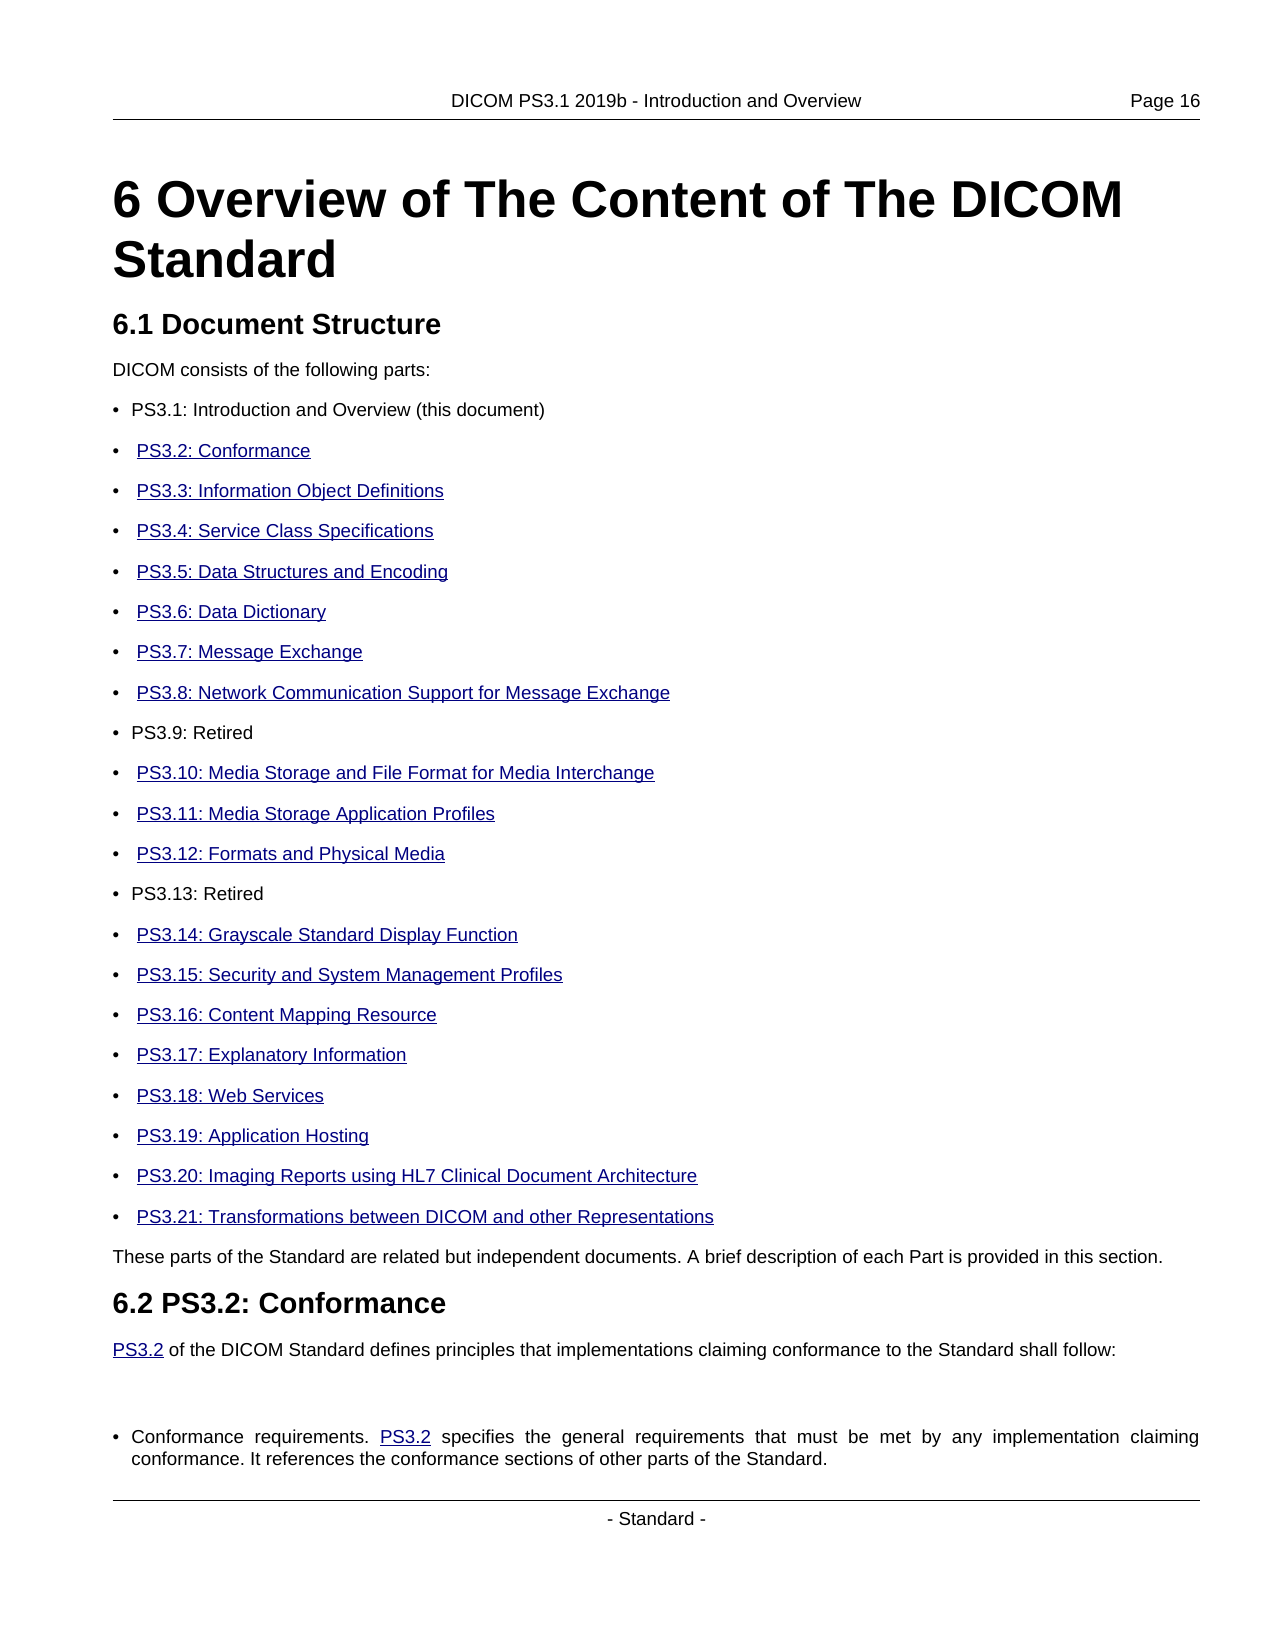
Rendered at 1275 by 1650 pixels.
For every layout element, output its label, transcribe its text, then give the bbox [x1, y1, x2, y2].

text • PS3.20: Imaging Reports using HL7 Clinical Document Architecture [112, 1165, 1200, 1187]
text • PS3.13: Retired [112, 883, 1200, 904]
text • PS3.8: Network Communication Support for Message Exchange [112, 681, 1200, 703]
text 6 Overview of The Content of The DICOM Standard [112, 169, 1200, 288]
text • PS3.5: Data Structures and Encoding [112, 561, 1200, 582]
text • PS3.14: Grayscale Standard Display Function [112, 923, 1200, 945]
text • PS3.3: Information Object Definitions [112, 480, 1200, 501]
text 6.2 PS3.2: Conformance [112, 1286, 1200, 1320]
text • PS3.18: Web Services [112, 1084, 1200, 1106]
text • PS3.7: Message Exchange [112, 641, 1200, 663]
text • PS3.11: Media Storage Application Profiles [112, 802, 1200, 824]
text • PS3.21: Transformations between DICOM and other Representations [112, 1206, 1200, 1227]
text 6.1 Document Structure [112, 307, 1200, 340]
text • PS3.19: Application Hosting [112, 1125, 1200, 1146]
text • PS3.10: Media Storage and File Format for Media Interchange [112, 762, 1200, 784]
text • PS3.6: Data Dictionary [112, 601, 1200, 622]
text • PS3.17: Explanatory Information [112, 1044, 1200, 1066]
text DICOM consists of the following parts: [112, 359, 1200, 381]
text • PS3.15: Security and System Management Profiles [112, 964, 1200, 985]
text These parts of the Standard are related but independent documents. A brief description of each Part is provided in this section. [112, 1246, 1200, 1267]
text PS3.2 of the DICOM Standard defines principles that implementations claiming conformance to the Standard shall follow: [112, 1338, 1200, 1360]
text • Conformance requirements. PS3.2 specifies the general requirements that must be met by any implementation claiming conformance. It references the conformance sections of other parts of the Standard. [112, 1426, 1200, 1469]
text • PS3.4: Service Class Specifications [112, 520, 1200, 542]
text • PS3.16: Content Mapping Resource [112, 1004, 1200, 1026]
text • PS3.12: Formats and Physical Media [112, 843, 1200, 864]
text • PS3.9: Retired [112, 722, 1200, 743]
text • PS3.2: Conformance [112, 439, 1200, 461]
text • PS3.1: Introduction and Overview (this document) [112, 399, 1200, 421]
